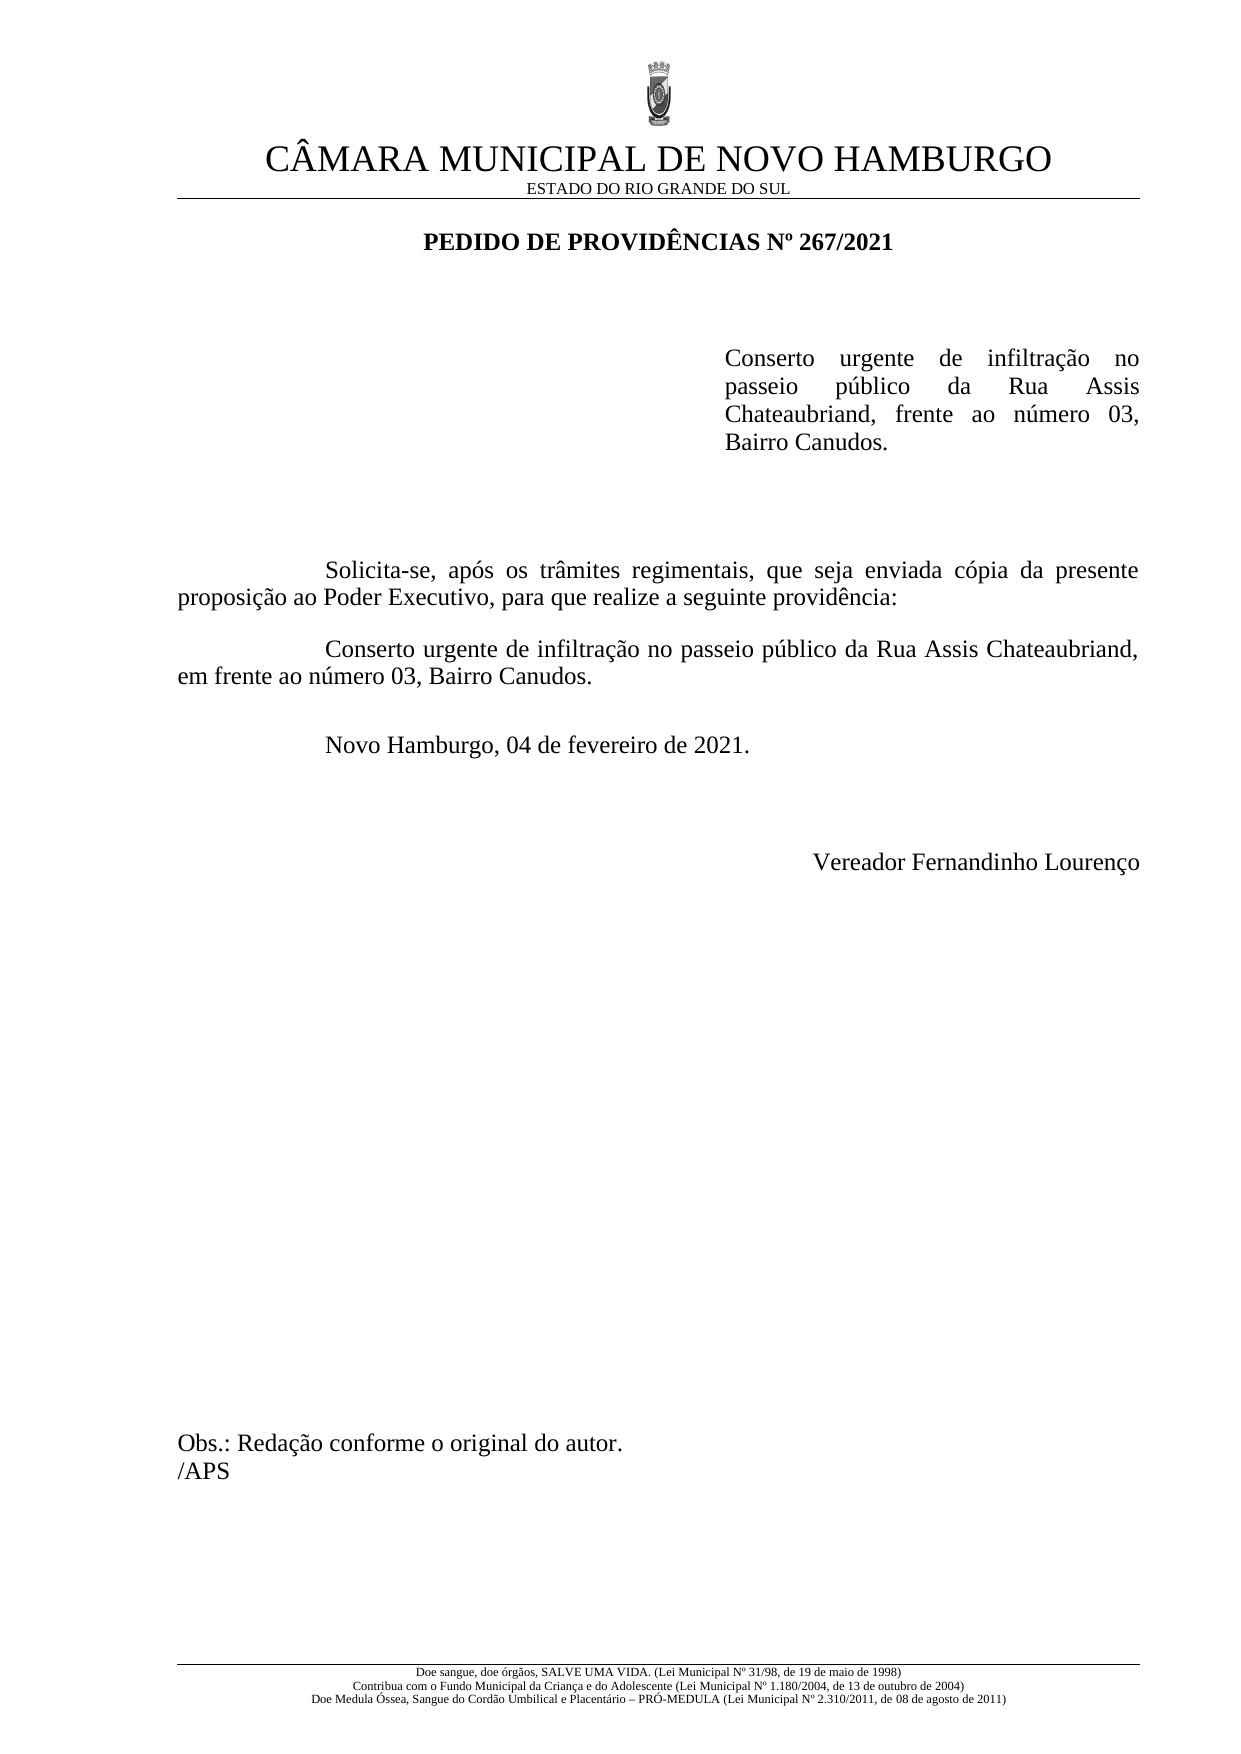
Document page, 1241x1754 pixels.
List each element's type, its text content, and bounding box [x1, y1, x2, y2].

text Vereador Fernandinho Lourenço [649, 848, 1140, 875]
text Solicita-se, após os trâmites regimentais, que seja enviada cópia da presente proposição ao Poder Executivo, para que realize a seguinte providência: [177, 556, 1140, 611]
text PEDIDO DE PROVIDÊNCIAS Nº 267/2021 [177, 228, 1140, 256]
text Conserto urgente de infiltração no passeio público da Rua Assis Chateaubriand, em frente ao número 03, Bairro Canudos. [177, 635, 1140, 690]
text Obs.: Redação conforme o original do autor. [177, 1429, 1140, 1457]
text /APS [177, 1457, 1140, 1485]
text Novo Hamburgo, 04 de fevereiro de 2021. [177, 731, 1140, 759]
list Conserto urgente de infiltração no passeio público da Rua Assis Chateaubriand, frente ao número 03, Bairro Canudos. [687, 344, 1140, 455]
